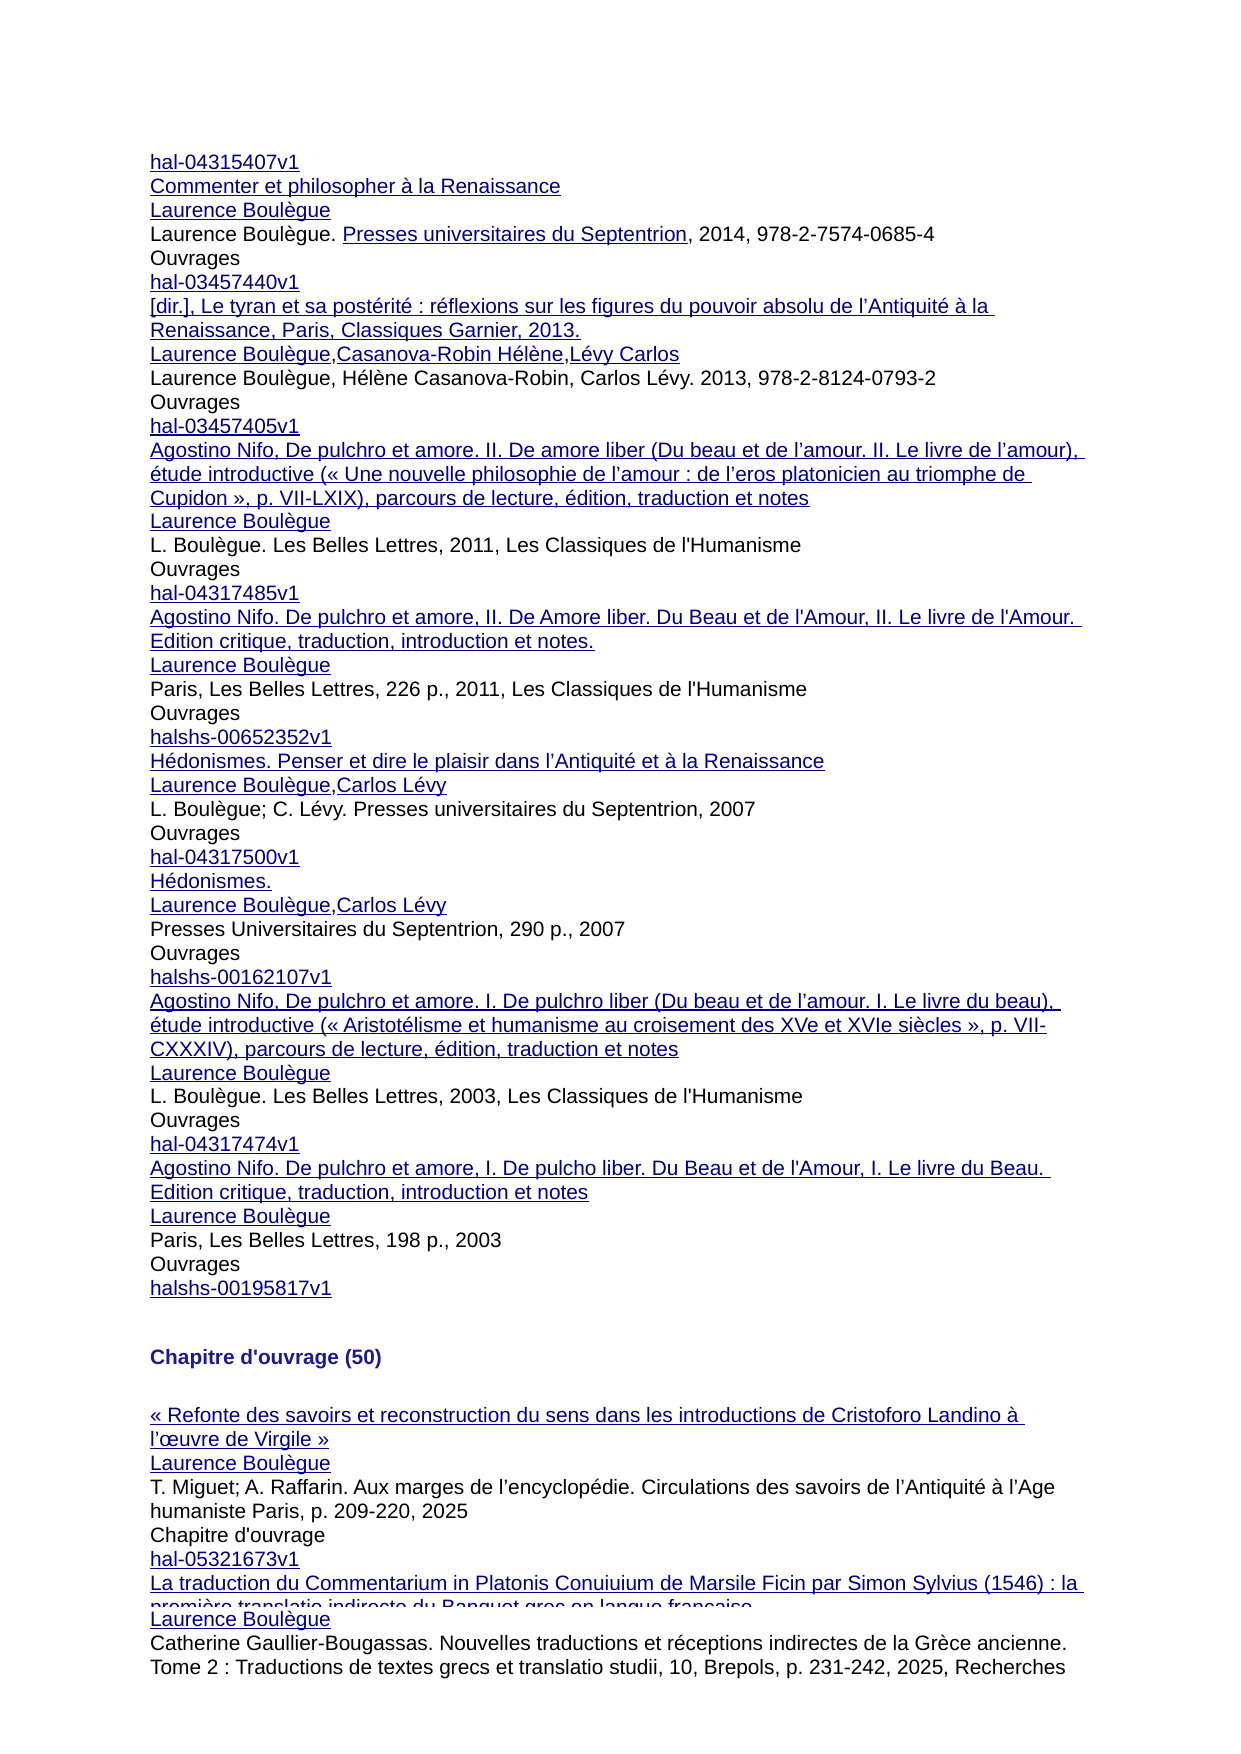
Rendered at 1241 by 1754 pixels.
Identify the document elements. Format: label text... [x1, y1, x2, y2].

subtitle Chapitre d'ouvrage (50) [150, 1345, 1090, 1369]
table_cell hal-04315407v1 [150, 150, 1090, 174]
table_cell Agostino Nifo. De pulchro et amore, II. De Amore liber. Du Beau et de l'Amour, II. Le livre de l'Amour. Edition critique, traduction, introduction et notes. Laurence Boulègue Paris, Les Belles Lettres, 226 p., 2011, Les Classiques de l'Humanisme Ouvrages halshs-00652352v1 [150, 605, 1090, 749]
table_cell Hédonismes. Penser et dire le plaisir dans l’Antiquité et à la Renaissance Laurence Boulègue,Carlos Lévy L. Boulègue; C. Lévy. Presses universitaires du Septentrion, 2007 Ouvrages hal-04317500v1 [150, 749, 1090, 869]
table_cell [dir.], Le tyran et sa postérité : réflexions sur les figures du pouvoir absolu de l’Antiquité à la Renaissance, Paris, Classiques Garnier, 2013. Laurence Boulègue,Casanova-Robin Hélène,Lévy Carlos Laurence Boulègue, Hélène Casanova-Robin, Carlos Lévy. 2013, 978-2-8124-0793-2 Ouvrages hal-03457405v1 [150, 294, 1090, 437]
table_cell La traduction du Commentarium in Platonis Conuiuium de Marsile Ficin par Simon Sylvius (1546) : la première translatio indirecte du Banquet grec en langue française Laurence Boulègue Catherine Gaullier-Bougassas. Nouvelles traductions et réceptions indirectes de la Grèce ancienne. Tome 2 : Traductions de textes grecs et translatio studii, 10, Brepols, p. 231-242, 2025, Recherches [150, 1571, 1090, 1679]
table_cell Agostino Nifo, De pulchro et amore. I. De pulchro liber (Du beau et de l’amour. I. Le livre du beau), étude introductive (« Aristotélisme et humanisme au croisement des XVe et XVIe siècles », p. VII-CXXXIV), parcours de lecture, édition, traduction et notes Laurence Boulègue L. Boulègue. Les Belles Lettres, 2003, Les Classiques de l'Humanisme Ouvrages hal-04317474v1 [150, 989, 1090, 1156]
table_cell Hédonismes. Laurence Boulègue,Carlos Lévy Presses Universitaires du Septentrion, 290 p., 2007 Ouvrages halshs-00162107v1 [150, 869, 1090, 988]
table_header « Refonte des savoirs et reconstruction du sens dans les introductions de Cristoforo Landino à l’œuvre de Virgile » Laurence Boulègue T. Miguet; A. Raffarin. Aux marges de l’encyclopédie. Circulations des savoirs de l’Antiquité à l’Age humaniste Paris, p. 209-220, 2025 Chapitre d'ouvrage hal-05321673v1 [150, 1403, 1090, 1571]
table_cell Agostino Nifo. De pulchro et amore, I. De pulcho liber. Du Beau et de l'Amour, I. Le livre du Beau. Edition critique, traduction, introduction et notes Laurence Boulègue Paris, Les Belles Lettres, 198 p., 2003 Ouvrages halshs-00195817v1 [150, 1156, 1090, 1300]
table_cell Agostino Nifo, De pulchro et amore. II. De amore liber (Du beau et de l’amour. II. Le livre de l’amour), étude introductive (« Une nouvelle philosophie de l’amour : de l’eros platonicien au triomphe de Cupidon », p. VII-LXIX), parcours de lecture, édition, traduction et notes Laurence Boulègue L. Boulègue. Les Belles Lettres, 2011, Les Classiques de l'Humanisme Ouvrages hal-04317485v1 [150, 438, 1090, 605]
table_cell Commenter et philosopher à la Renaissance Laurence Boulègue Laurence Boulègue. Presses universitaires du Septentrion, 2014, 978-2-7574-0685-4 Ouvrages hal-03457440v1 [150, 174, 1090, 294]
